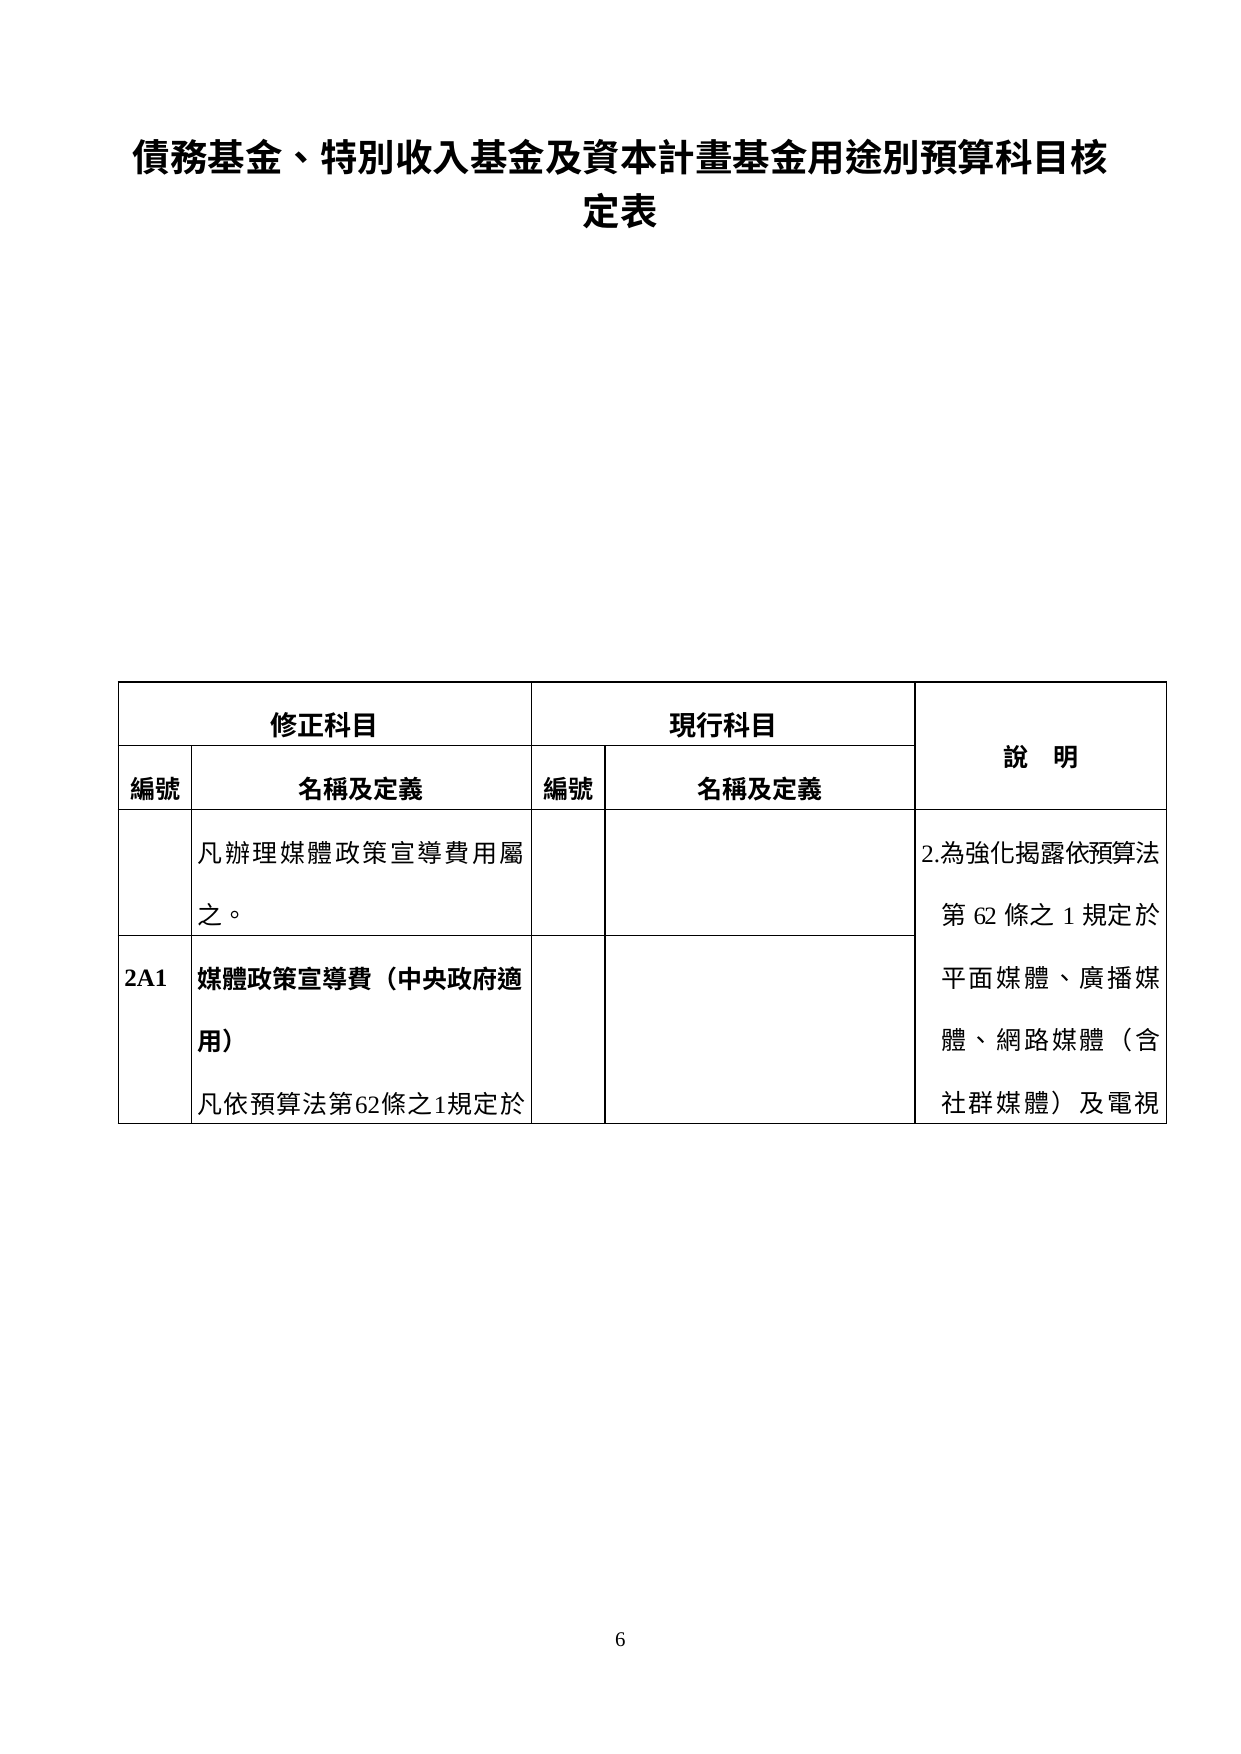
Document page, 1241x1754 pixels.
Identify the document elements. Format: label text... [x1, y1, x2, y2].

table_cell 2.為強化揭露依預算法第62條之1規定於平面媒體、廣播媒體、網路媒體（含社群媒體）及電視 [916, 810, 1166, 1123]
table_cell [606, 936, 914, 1123]
table_cell 名稱及定義 [192, 746, 531, 808]
table_cell 名稱及定義 [606, 746, 914, 808]
table_cell 凡辦理媒體政策宣導費用屬之。 [192, 810, 531, 934]
table_cell [532, 936, 604, 1123]
table_cell 媒體政策宣導費（中央政府適用） 凡依預算法第62條之1規定於 [192, 936, 531, 1123]
table_cell 2A1 [119, 936, 191, 1123]
table_cell [532, 810, 604, 934]
table_header 說 明 [916, 683, 1166, 808]
table_cell 編號 [532, 746, 604, 808]
table_header 修正科目 [119, 683, 531, 745]
table_cell [119, 810, 191, 934]
table_cell 編號 [119, 746, 191, 808]
table_cell [606, 810, 914, 934]
table_header 現行科目 [532, 683, 914, 745]
